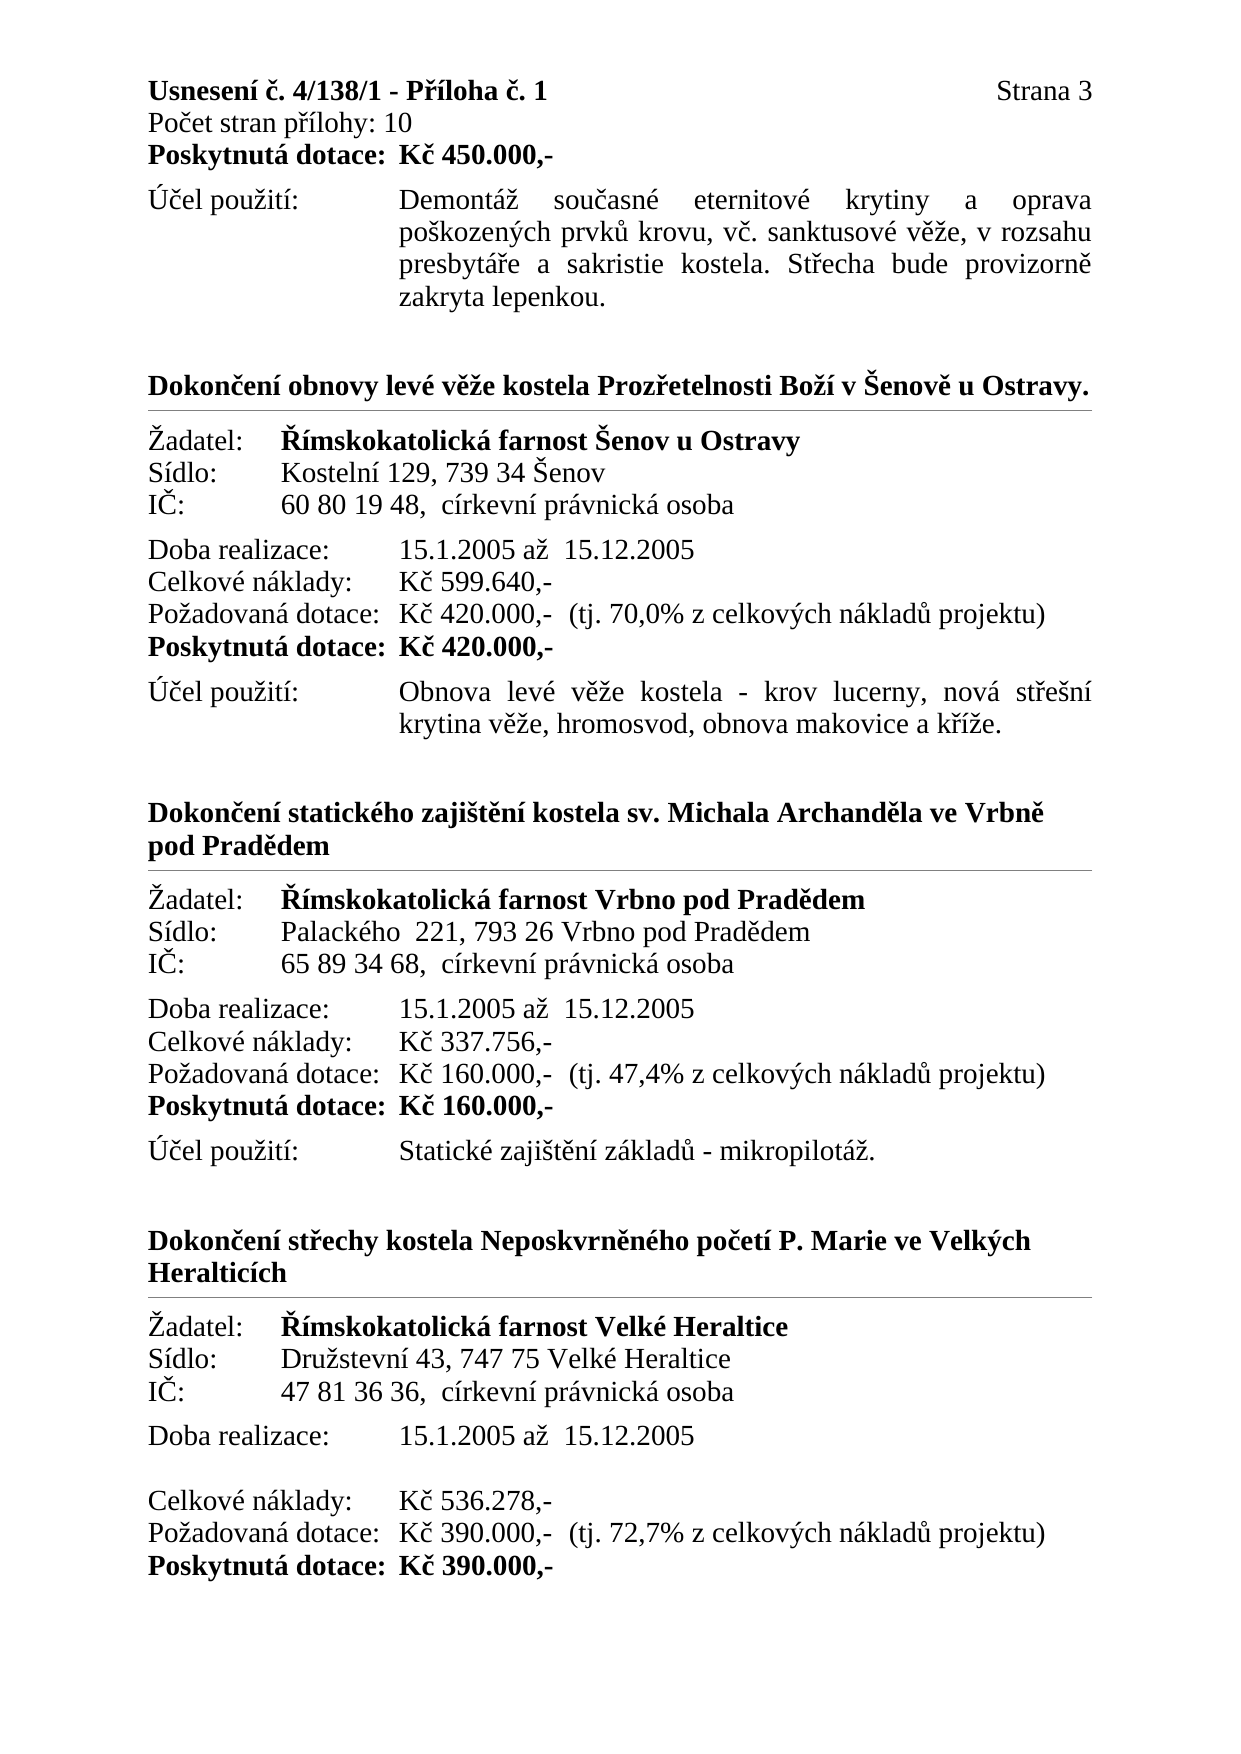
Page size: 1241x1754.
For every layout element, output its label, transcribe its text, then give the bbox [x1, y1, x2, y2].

text Poskytnutá dotace: Kč 420.000,- [148, 630, 1092, 662]
text Dokončení obnovy levé věže kostela Prozřetelnosti Boží v Šenově u Ostravy. [148, 370, 1092, 410]
text IČ: 65 89 34 68, církevní právnická osoba [148, 948, 1092, 980]
text Požadovaná dotace: Kč 420.000,- (tj. 70,0% z celkových nákladů projektu) [148, 598, 1092, 630]
text Požadovaná dotace: Kč 390.000,- (tj. 72,7% z celkových nákladů projektu) [148, 1517, 1092, 1549]
text Žadatel: Římskokatolická farnost Šenov u Ostravy [148, 424, 1092, 456]
text Dokončení střechy kostela Neposkvrněného početí P. Marie ve Velkých Heralticích [148, 1224, 1092, 1297]
text Sídlo: Palackého 221, 793 26 Vrbno pod Pradědem [148, 916, 1092, 948]
text Sídlo: Družstevní 43, 747 75 Velké Heraltice [148, 1343, 1092, 1375]
text Sídlo: Kostelní 129, 739 34 Šenov [148, 456, 1092, 488]
text IČ: 60 80 19 48, církevní právnická osoba [148, 488, 1092, 521]
text Doba realizace: 15.1.2005 až 15.12.2005 [148, 1420, 1092, 1452]
text Poskytnutá dotace: Kč 390.000,- [148, 1549, 1092, 1581]
text Žadatel: Římskokatolická farnost Vrbno pod Pradědem [148, 883, 1092, 916]
text Celkové náklady: Kč 536.278,- [148, 1484, 1092, 1517]
text Účel použití: Statické zajištění základů - mikropilotáž. [148, 1134, 1092, 1167]
text Doba realizace: 15.1.2005 až 15.12.2005 [148, 993, 1092, 1025]
text Žadatel: Římskokatolická farnost Velké Heraltice [148, 1310, 1092, 1343]
text Poskytnutá dotace: Kč 450.000,- [148, 138, 1092, 171]
text Požadovaná dotace: Kč 160.000,- (tj. 47,4% z celkových nákladů projektu) [148, 1057, 1092, 1089]
text IČ: 47 81 36 36, církevní právnická osoba [148, 1375, 1092, 1407]
text Doba realizace: 15.1.2005 až 15.12.2005 [148, 533, 1092, 566]
text Celkové náklady: Kč 337.756,- [148, 1025, 1092, 1057]
text Účel použití: Demontáž současné eternitové krytiny a oprava poškozených prvků krovu, vč. sanktusové věže, v rozsahu presbytáře a sakristie kostela. Střecha bude provizorně zakryta lepenkou. [148, 183, 1092, 312]
text Celkové náklady: Kč 599.640,- [148, 566, 1092, 598]
text Dokončení statického zajištění kostela sv. Michala Archanděla ve Vrbně pod Pradědem [148, 797, 1092, 870]
text Účel použití: Obnova levé věže kostela - krov lucerny, nová střešní krytina věže, hromosvod, obnova makovice a kříže. [148, 675, 1092, 739]
text Poskytnutá dotace: Kč 160.000,- [148, 1089, 1092, 1122]
